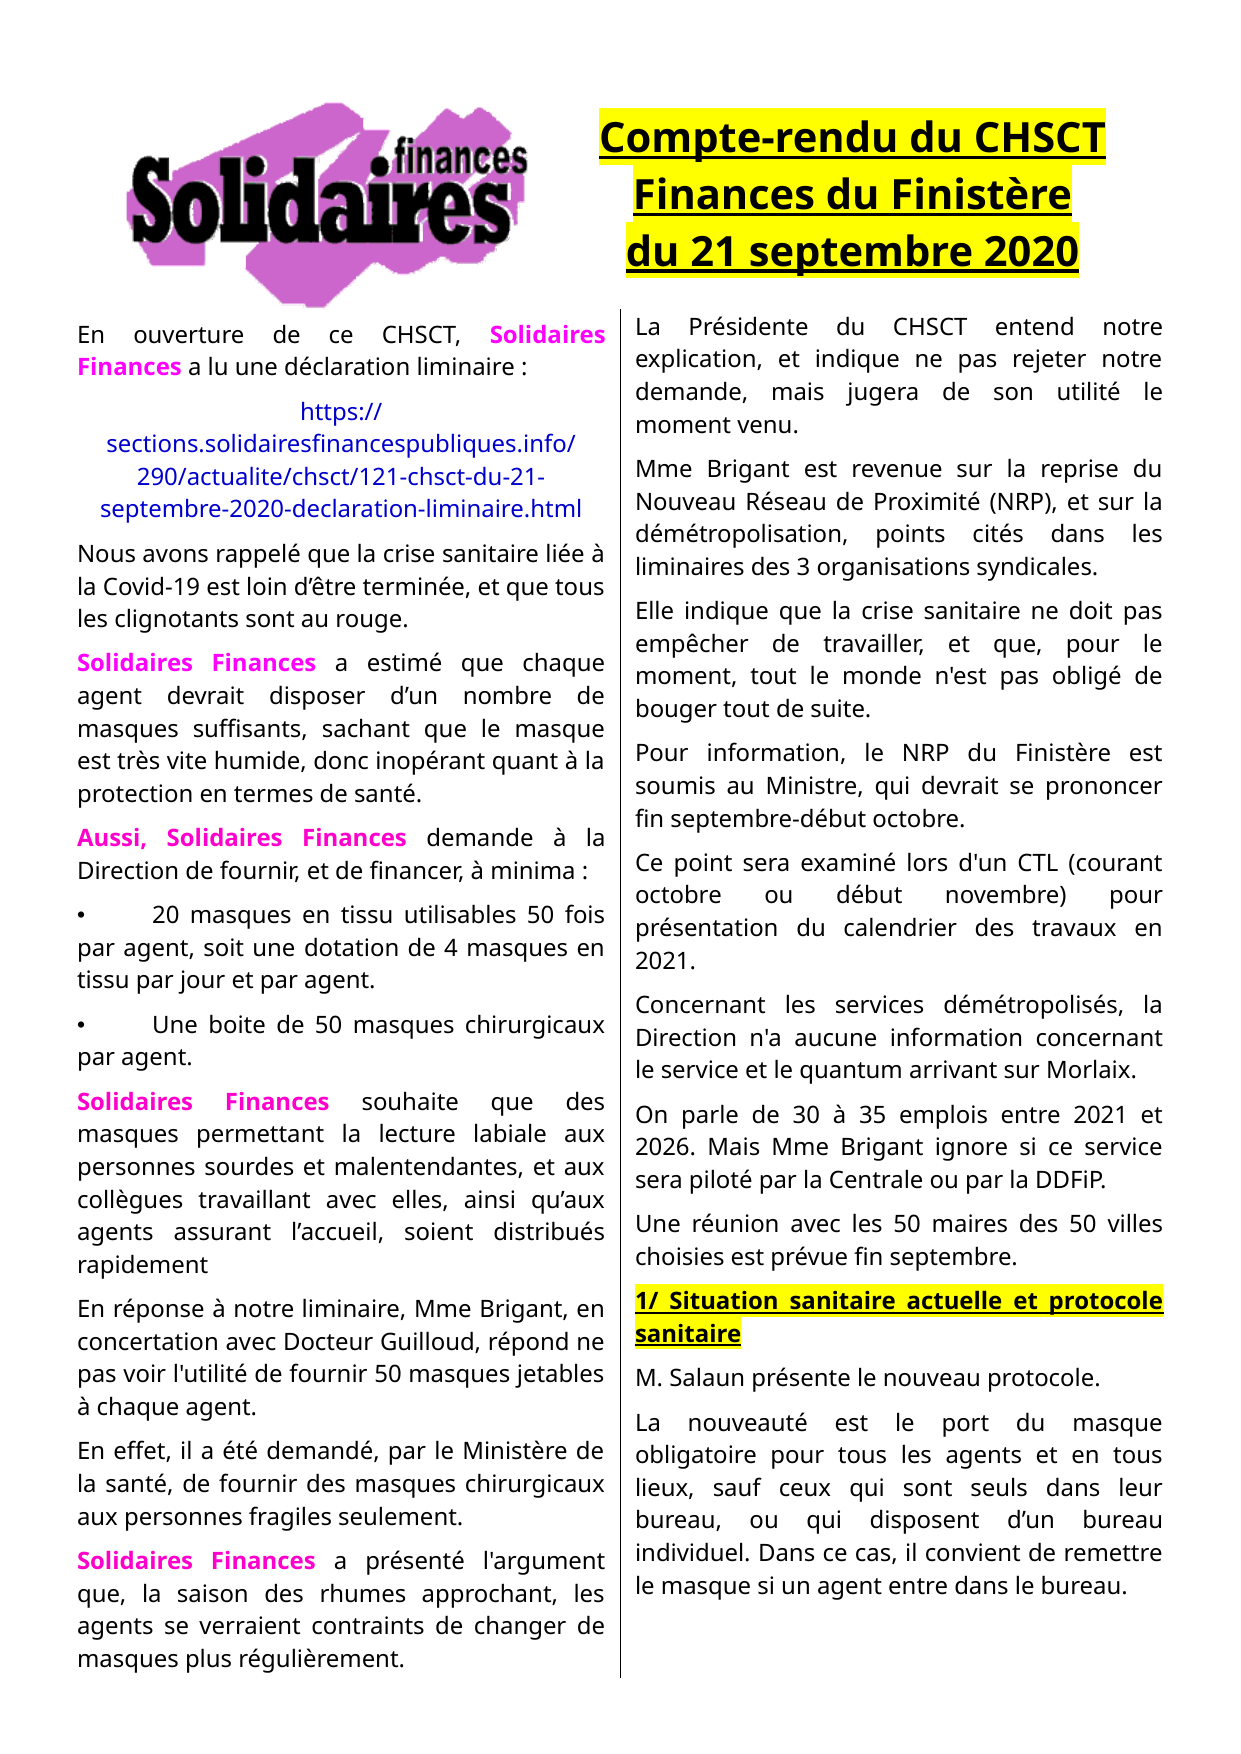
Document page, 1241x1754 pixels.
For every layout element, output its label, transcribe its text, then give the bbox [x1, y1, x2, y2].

text En ouverture de ce CHSCT, Solidaires Finances a lu une déclaration liminaire : [77, 309, 605, 383]
text Une réunion avec les 50 maires des 50 villes choisies est prévue fin septembre. [635, 1207, 1163, 1272]
list Une boite de 50 masques chirurgicaux par agent. [77, 1008, 605, 1073]
text Aussi, Solidaires Finances demande à la Direction de fournir, et de financer, à minima : [77, 821, 605, 886]
text Ce point sera examiné lors d'un CTL (courant octobre ou début novembre) pour présentation du calendrier des travaux en 2021. [635, 846, 1163, 976]
text [77, 108, 117, 278]
text On parle de 30 à 35 emplois entre 2021 et 2026. Mais Mme Brigant ignore si ce service sera piloté par la Centrale ou par la DDFiP. [635, 1097, 1163, 1195]
text Pour information, le NRP du Finistère est soumis au Ministre, qui devrait se prononcer fin septembre-début octobre. [635, 736, 1163, 834]
text M. Salaun présente le nouveau protocole. [635, 1361, 1163, 1394]
text En réponse à notre liminaire, Mme Brigant, en concertation avec Docteur Guilloud, répond ne pas voir l'utilité de fournir 50 masques jetables à chaque agent. [77, 1292, 605, 1422]
text Nous avons rappelé que la crise sanitaire liée à la Covid-19 est loin d’être terminée, et que tous les clignotants sont au rouge. [77, 537, 605, 634]
text Solidaires Finances a estimé que chaque agent devrait disposer d’un nombre de masques suffisants, sachant que le masque est très vite humide, donc inopérant quant à la protection en termes de santé. [77, 646, 605, 809]
list 20 masques en tissu utilisables 50 fois par agent, soit une dotation de 4 masques en tissu par jour et par agent. [77, 898, 605, 996]
text Concernant les services démétropolisés, la Direction n'a aucune information concernant le service et le quantum arrivant sur Morlaix. [635, 988, 1163, 1086]
text La Présidente du CHSCT entend notre explication, et indique ne pas rejeter notre demande, mais jugera de son utilité le moment venu. [635, 309, 1163, 440]
picture [117, 95, 542, 318]
text En effet, il a été demandé, par le Ministère de la santé, de fournir des masques chirurgicaux aux personnes fragiles seulement. [77, 1434, 605, 1532]
text Solidaires Finances a présenté l'argument que, la saison des rhumes approchant, les agents se verraient contraints de changer de masques plus régulièrement. [77, 1544, 605, 1674]
text https://sections.solidairesfinancespubliques.info/290/actualite/chsct/121-chsct-du-21-septembre-2020-declaration-liminaire.html [77, 394, 605, 525]
text Compte-rendu du CHSCT Finances du Finistère du 21 septembre 2020 [542, 108, 1163, 278]
text 1/ Situation sanitaire actuelle et protocole [635, 1284, 1163, 1312]
text La nouveauté est le port du masque obligatoire pour tous les agents et en tous lieux, sauf ceux qui sont seuls dans leur bureau, ou qui disposent d’un bureau individuel. Dans ce cas, il convient de remettre le masque si un agent entre dans le bureau. [635, 1405, 1163, 1601]
text Elle indique que la crise sanitaire ne doit pas empêcher de travailler, et que, pour le moment, tout le monde n'est pas obligé de bouger tout de suite. [635, 594, 1163, 724]
text sanitaire [635, 1314, 1163, 1349]
text Mme Brigant est revenue sur la reprise du Nouveau Réseau de Proximité (NRP), et sur la démétropolisation, points cités dans les liminaires des 3 organisations syndicales. [635, 452, 1163, 582]
text Solidaires Finances souhaite que des masques permettant la lecture labiale aux personnes sourdes et malentendantes, et aux collègues travaillant avec elles, ainsi qu’aux agents assurant l’accueil, soient distribués rapidement [77, 1084, 605, 1280]
